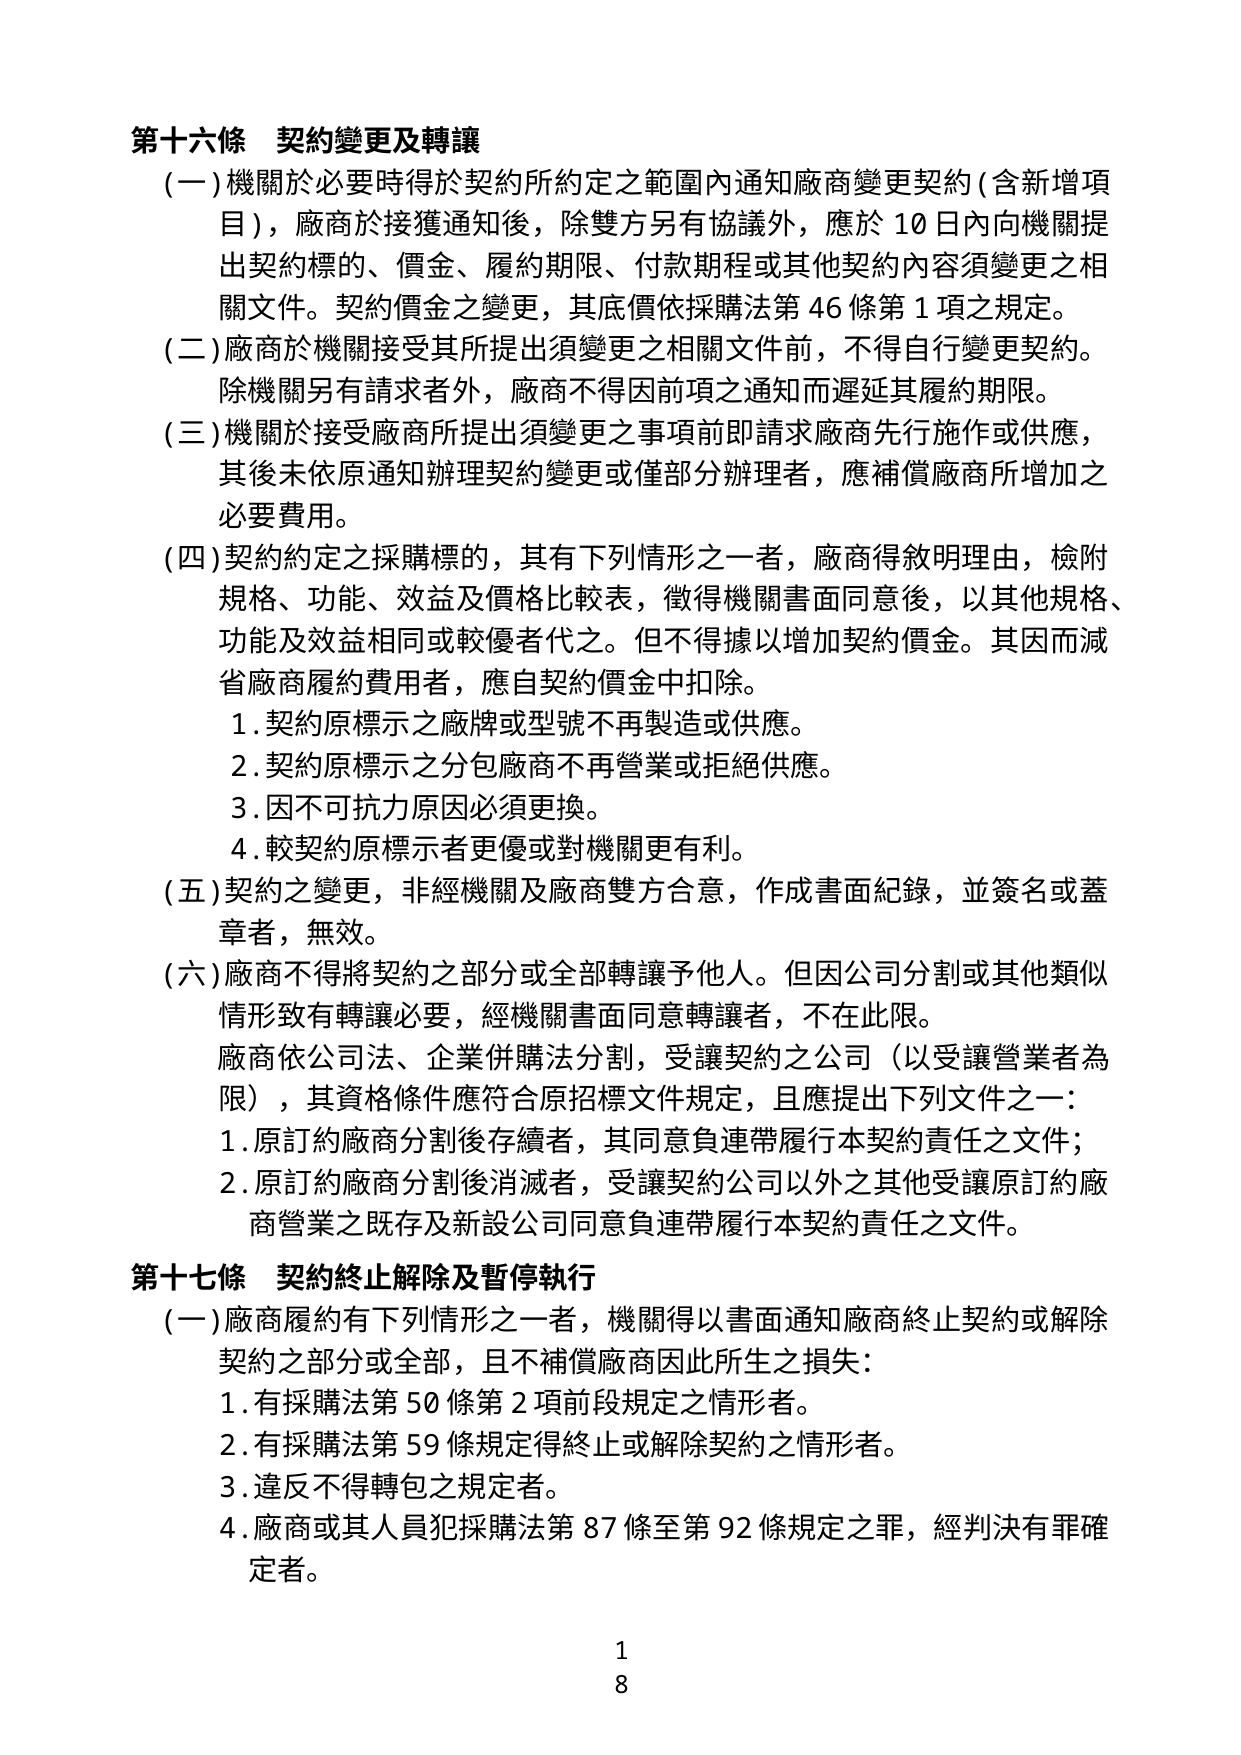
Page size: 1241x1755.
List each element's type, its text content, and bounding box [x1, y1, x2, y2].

text 4.廠商或其人員犯採購法第87條至第92條規定之罪，經判決有罪確定者。 [218, 1506, 1110, 1589]
text 第十六條 契約變更及轉讓 [130, 118, 1110, 160]
text 4.較契約原標示者更優或對機關更有利。 [230, 826, 1110, 868]
text 1.原訂約廠商分割後存續者，其同意負連帶履行本契約責任之文件； [218, 1118, 1110, 1160]
text 第十七條 契約終止解除及暫停執行 [130, 1256, 1110, 1297]
text (一)廠商履約有下列情形之一者，機關得以書面通知廠商終止契約或解除契約之部分或全部，且不補償廠商因此所生之損失： [159, 1297, 1110, 1381]
text 3.因不可抗力原因必須更換。 [230, 785, 1110, 826]
text (二)廠商於機關接受其所提出須變更之相關文件前，不得自行變更契約。除機關另有請求者外，廠商不得因前項之通知而遲延其履約期限。 [159, 326, 1110, 410]
text (一)機關於必要時得於契約所約定之範圍內通知廠商變更契約(含新增項目)，廠商於接獲通知後，除雙方另有協議外，應於10日內向機關提出契約標的、價金、履約期限、付款期程或其他契約內容須變更之相關文件。契約價金之變更，其底價依採購法第46條第1項之規定。 [159, 160, 1110, 326]
text 1.有採購法第50條第2項前段規定之情形者。 [218, 1381, 1110, 1422]
text 3.違反不得轉包之規定者。 [218, 1464, 1110, 1506]
text 2.原訂約廠商分割後消滅者，受讓契約公司以外之其他受讓原訂約廠商營業之既存及新設公司同意負連帶履行本契約責任之文件。 [218, 1160, 1110, 1243]
text (三)機關於接受廠商所提出須變更之事項前即請求廠商先行施作或供應，其後未依原通知辦理契約變更或僅部分辦理者，應補償廠商所增加之必要費用。 [159, 410, 1110, 535]
text (五)契約之變更，非經機關及廠商雙方合意，作成書面紀錄，並簽名或蓋章者，無效。 [159, 868, 1110, 951]
text (六)廠商不得將契約之部分或全部轉讓予他人。但因公司分割或其他類似情形致有轉讓必要，經機關書面同意轉讓者，不在此限。 [159, 951, 1110, 1035]
text 廠商依公司法、企業併購法分割，受讓契約之公司（以受讓營業者為限），其資格條件應符合原招標文件規定，且應提出下列文件之一： [217, 1035, 1110, 1118]
text (四)契約約定之採購標的，其有下列情形之一者，廠商得敘明理由，檢附規格、功能、效益及價格比較表，徵得機關書面同意後，以其他規格、功能及效益相同或較優者代之。但不得據以增加契約價金。其因而減省廠商履約費用者，應自契約價金中扣除。 [159, 535, 1110, 701]
text 2.有採購法第59條規定得終止或解除契約之情形者。 [218, 1422, 1110, 1464]
text 1.契約原標示之廠牌或型號不再製造或供應。 [230, 701, 1110, 743]
text 2.契約原標示之分包廠商不再營業或拒絕供應。 [230, 743, 1110, 785]
